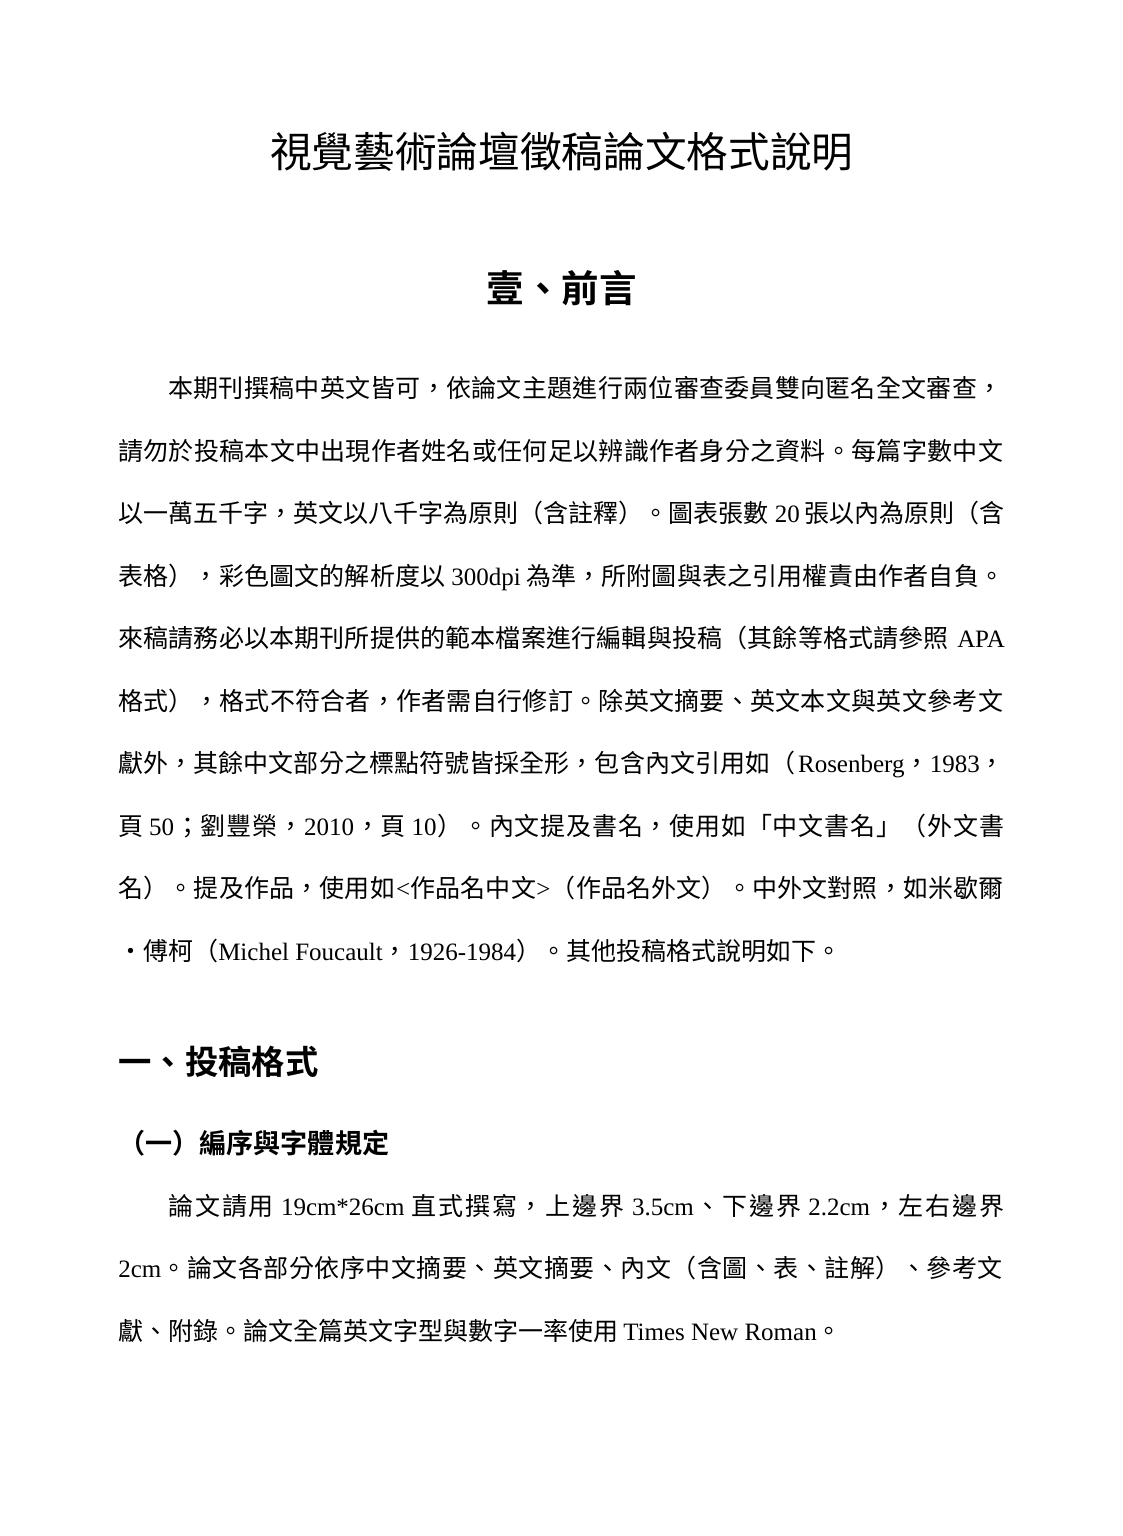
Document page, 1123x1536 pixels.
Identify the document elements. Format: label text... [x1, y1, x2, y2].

text 視覺藝術論壇徵稿論文格式說明 [118, 107, 1005, 170]
text 一、投稿格式 [118, 1019, 1005, 1081]
text 壹、前言 [118, 245, 1005, 307]
text （一）編序與字體規定 [118, 1100, 1005, 1162]
text 論文請用19cm*26cm直式撰寫，上邊界3.5cm、下邊界2.2cm，左右邊界2cm。論文各部分依序中文摘要、英文摘要、內文（含圖、表、註解）、參考文獻、附錄。論文全篇英文字型與數字一率使用Times New Roman。 [118, 1162, 1005, 1350]
text 本期刊撰稿中英文皆可，依論文主題進行兩位審查委員雙向匿名全文審查，請勿於投稿本文中出現作者姓名或任何足以辨識作者身分之資料。每篇字數中文以一萬五千字，英文以八千字為原則（含註釋）。圖表張數20張以內為原則（含表格），彩色圖文的解析度以300dpi為準，所附圖與表之引用權責由作者自負。來稿請務必以本期刊所提供的範本檔案進行編輯與投稿（其餘等格式請參照APA格式），格式不符合者，作者需自行修訂。除英文摘要、英文本文與英文參考文獻外，其餘中文部分之標點符號皆採全形，包含內文引用如（Rosenberg，1983，頁50；劉豐榮，2010，頁10）。內文提及書名，使用如「中文書名」（外文書名）。提及作品，使用如<作品名中文>（作品名外文）。中外文對照，如米歇爾・傅柯（Michel Foucault，1926-1984）。其他投稿格式說明如下。 [118, 345, 1005, 970]
